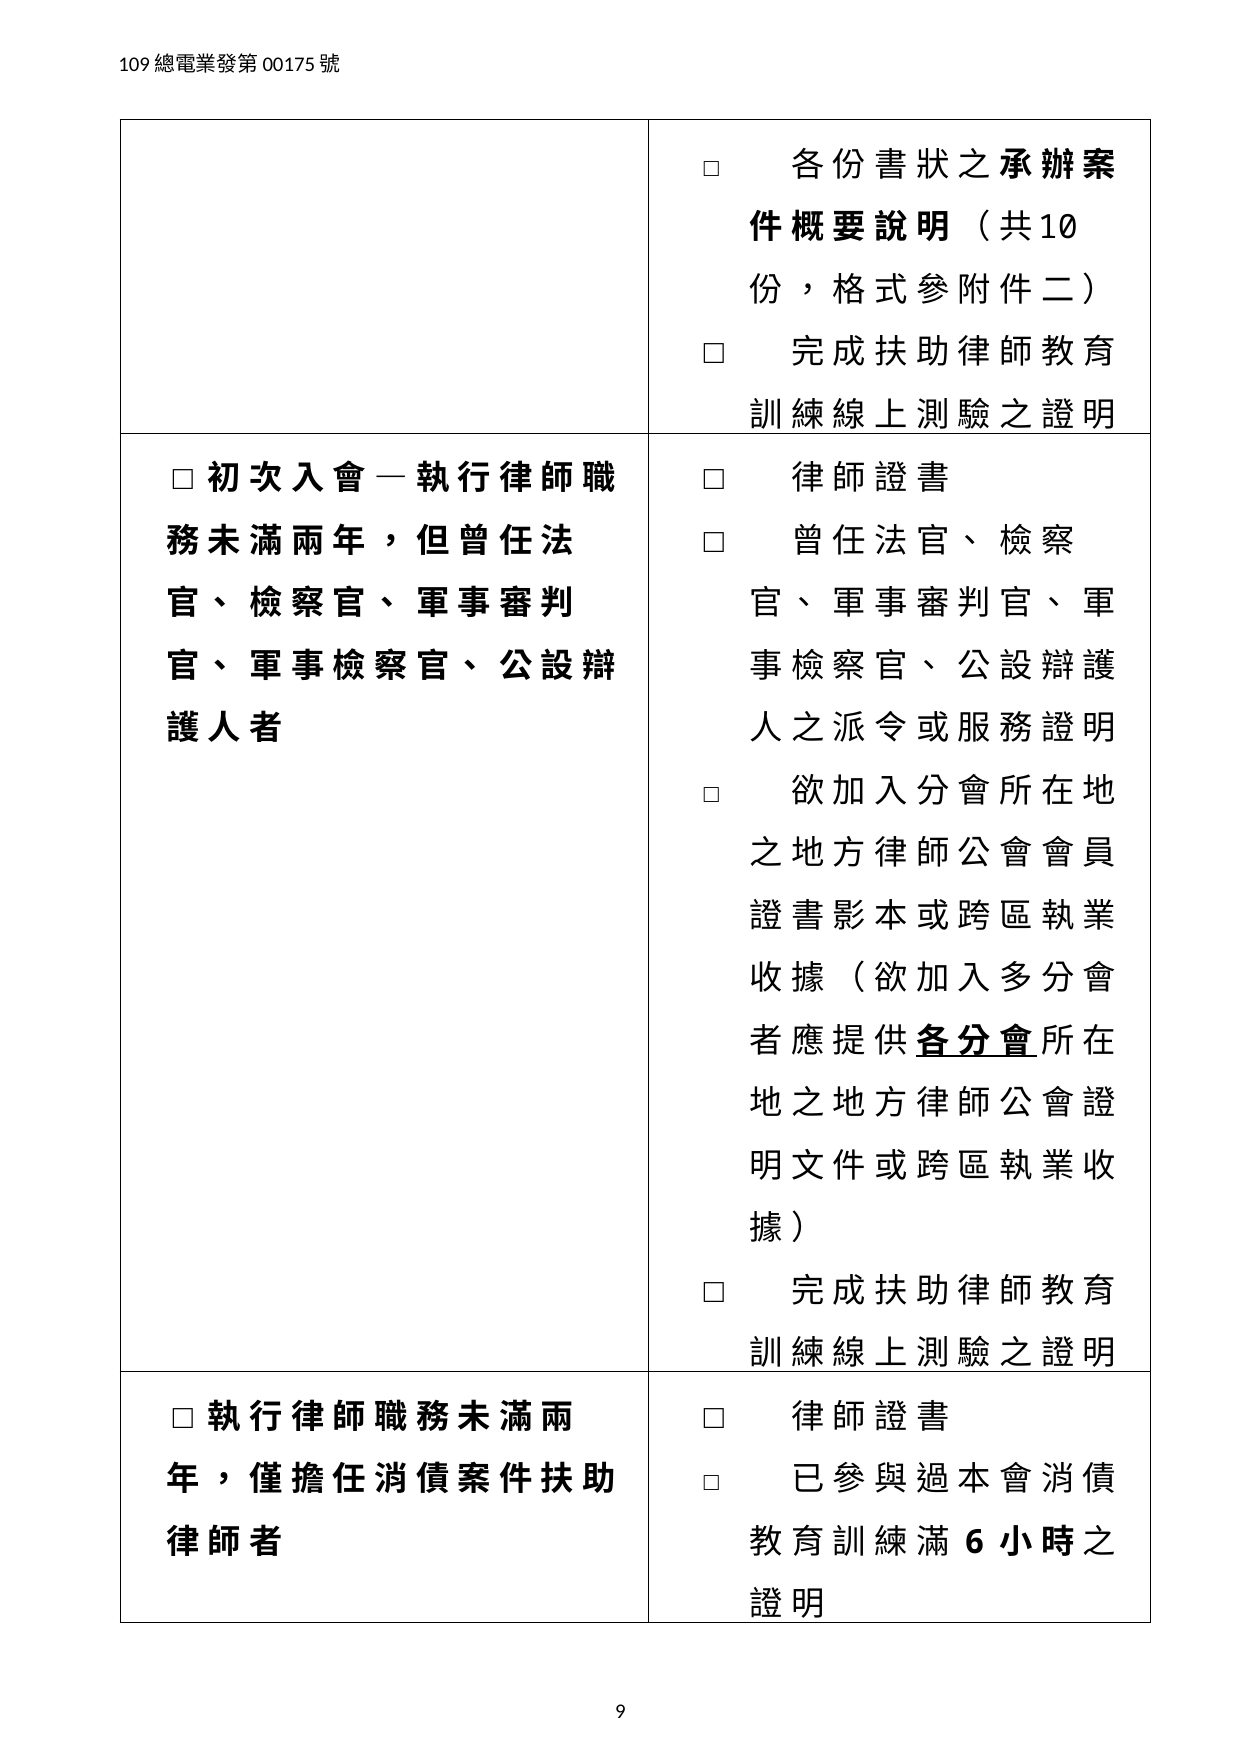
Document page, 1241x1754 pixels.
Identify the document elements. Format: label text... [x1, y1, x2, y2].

table_cell 律師證書 曾任法官、檢察官、軍事審判官、軍事檢察官、公設辯護人之派令或服務證明 欲加入分會所在地之地方律師公會會員證書影本或跨區執業收據（欲加入多分會者應提供各分會所在地之地方律師公會證明文件或跨區執業收據） 完成扶助律師教育訓練線上測驗之證明 [649, 434, 1150, 1371]
table_cell □初次入會—執行律師職務未滿兩年，但曾任法官、檢察官、軍事審判官、軍事檢察官、公設辯護人者 [121, 434, 648, 1371]
table_cell 律師證書 欲加入分會所在地之地方律師公會會員證書影本或跨區執業收據（由入會年度可知執業年資） 10份不同案件之書狀 書狀明細表（格式參附件一） 各份書狀之承辦案件概要說明（共10份，格式參附件二） 完成扶助律師教育訓練線上測驗之證明 [649, 120, 1150, 433]
table_cell [121, 120, 648, 433]
table_cell □執行律師職務未滿兩年，僅擔任消債案件扶助律師者 [121, 1372, 648, 1622]
table_cell 律師證書 已參與過本會消債教育訓練滿6小時之證明 欲加入分會所在地之地方律師公會會員證書影本或跨區執業收據（欲加入多分會者應提供各分會所在地之地方律師公會證明文件或跨區執業收據） (非必要)經律師公會消債委員會或二位消債專科律師之書面推薦信函（附件三） 完成扶助律師教育訓練線上測驗之證明 [649, 1372, 1150, 1622]
